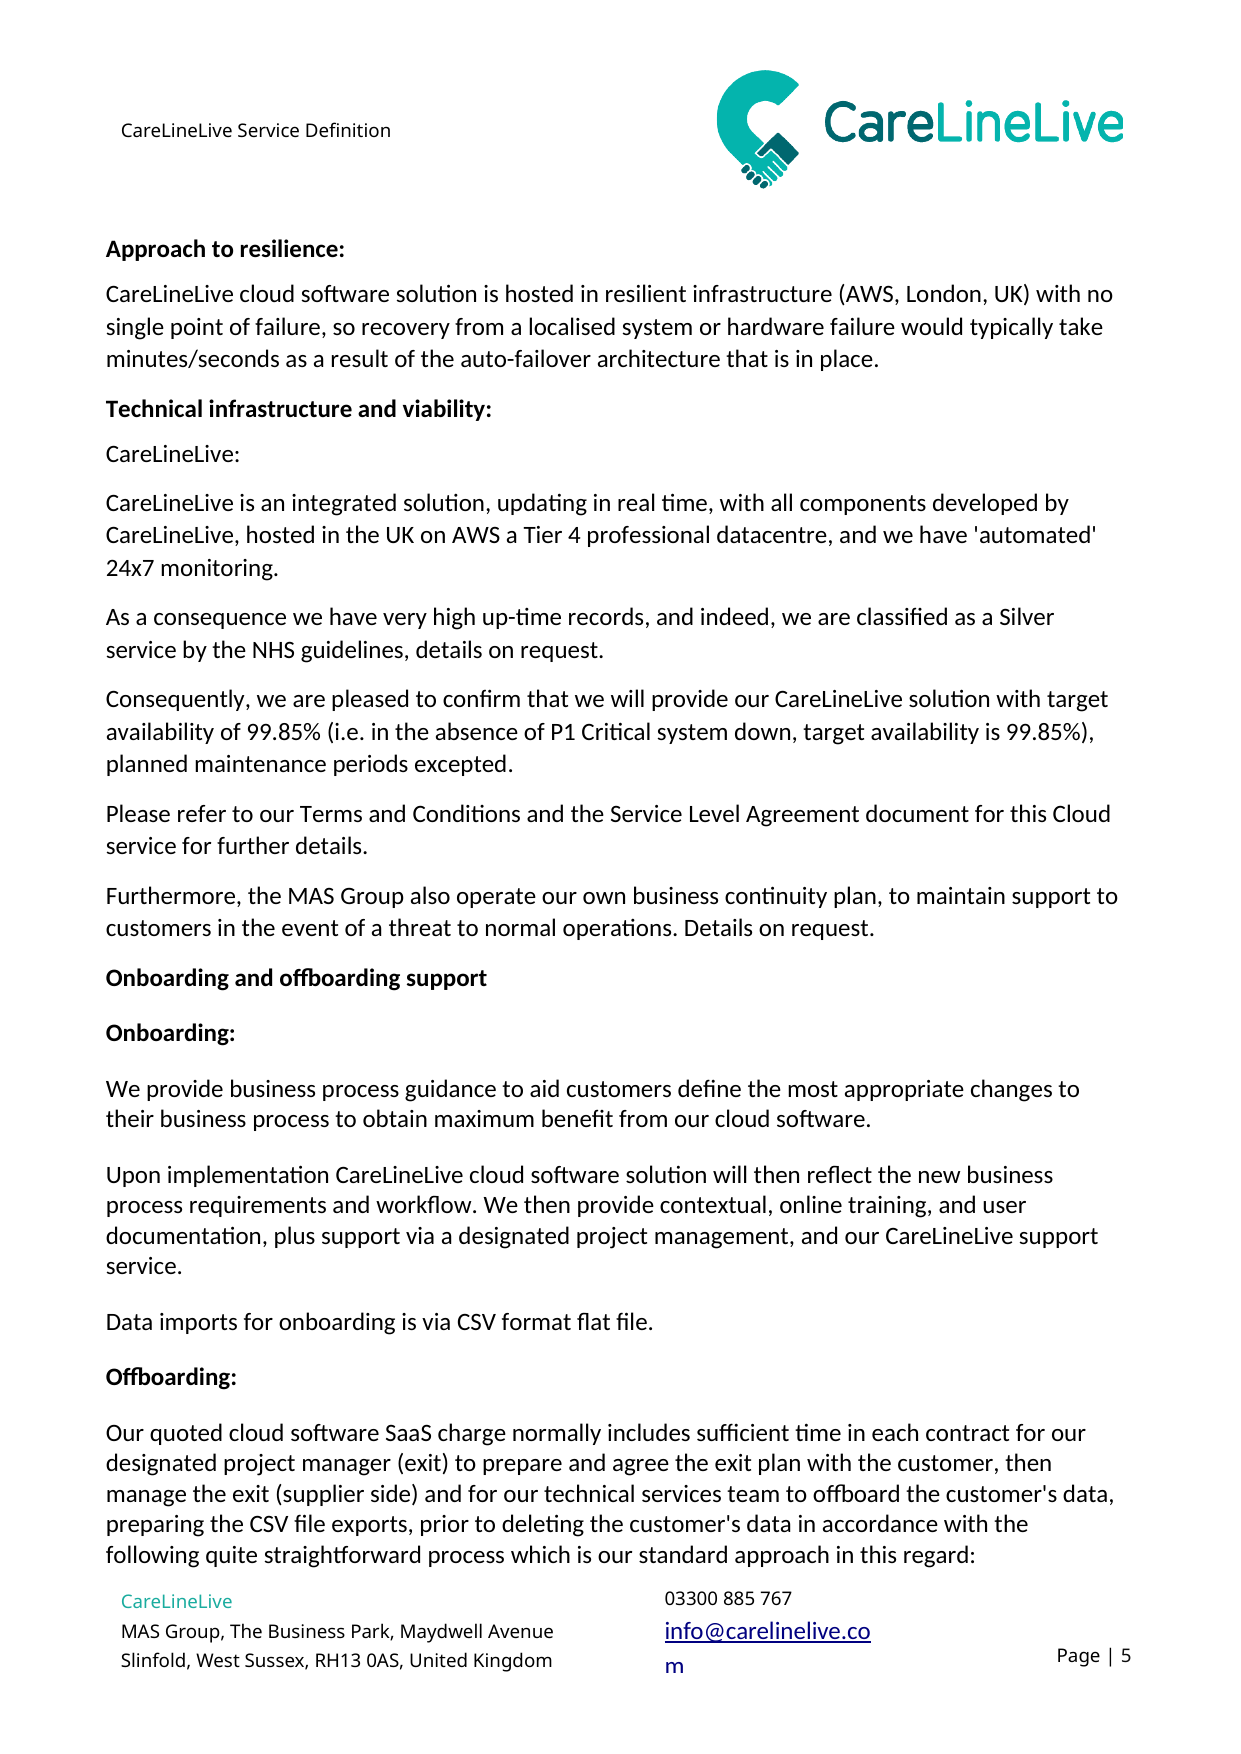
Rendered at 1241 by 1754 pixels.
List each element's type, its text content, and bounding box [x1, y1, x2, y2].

text Furthermore, the MAS Group also operate our own business continuity plan, to maintain support to customers in the event of a threat to normal operations. Details on request. [106, 880, 1124, 943]
text As a consequence we have very high up-time records, and indeed, we are classified as a Silver service by the NHS guidelines, details on request. [106, 602, 1124, 665]
text Our quoted cloud software SaaS charge normally includes sufficient time in each contract for our designated project manager (exit) to prepare and agree the exit plan with the customer, then manage the exit (supplier side) and for our technical services team to offboard the customer's data, preparing the CSV file exports, prior to deleting the customer's data in accordance with the following quite straightforward process which is our standard approach in this regard: [106, 1417, 1124, 1569]
subtitle Onboarding and offboarding support [106, 962, 1124, 992]
text CareLineLive cloud software solution is hosted in resilient infrastructure (AWS, London, UK) with no single point of failure, so recovery from a localised system or hardware failure would typically take minutes/seconds as a result of the auto-failover architecture that is in place. [106, 278, 1124, 374]
text Data imports for onboarding is via CSV format flat file. [106, 1306, 1124, 1336]
text Approach to resilience: [106, 233, 1124, 264]
text Upon implementation CareLineLive cloud software solution will then reflect the new business process requirements and workflow. We then provide contextual, online training, and user documentation, plus support via a designated project management, and our CareLineLive support service. [106, 1159, 1124, 1281]
subtitle Offboarding: [106, 1361, 1124, 1392]
text CareLineLive is an integrated solution, updating in real time, with all components developed by CareLineLive, hosted in the UK on AWS a Tier 4 professional datacentre, and we have 'automated' 24x7 monitoring. [106, 487, 1124, 583]
text We provide business process guidance to aid customers define the most appropriate changes to their business process to obtain maximum benefit from our cloud software. [106, 1073, 1124, 1134]
text Technical infrastructure and viability: [106, 393, 1124, 423]
text CareLineLive: [106, 438, 1124, 468]
text Consequently, we are pleased to confirm that we will provide our CareLineLive solution with target availability of 99.85% (i.e. in the absence of P1 Critical system down, target availability is 99.85%), planned maintenance periods excepted. [106, 683, 1124, 779]
text Please refer to our Terms and Conditions and the Service Level Agreement document for this Cloud service for further details. [106, 798, 1124, 861]
subtitle Onboarding: [106, 1017, 1124, 1048]
